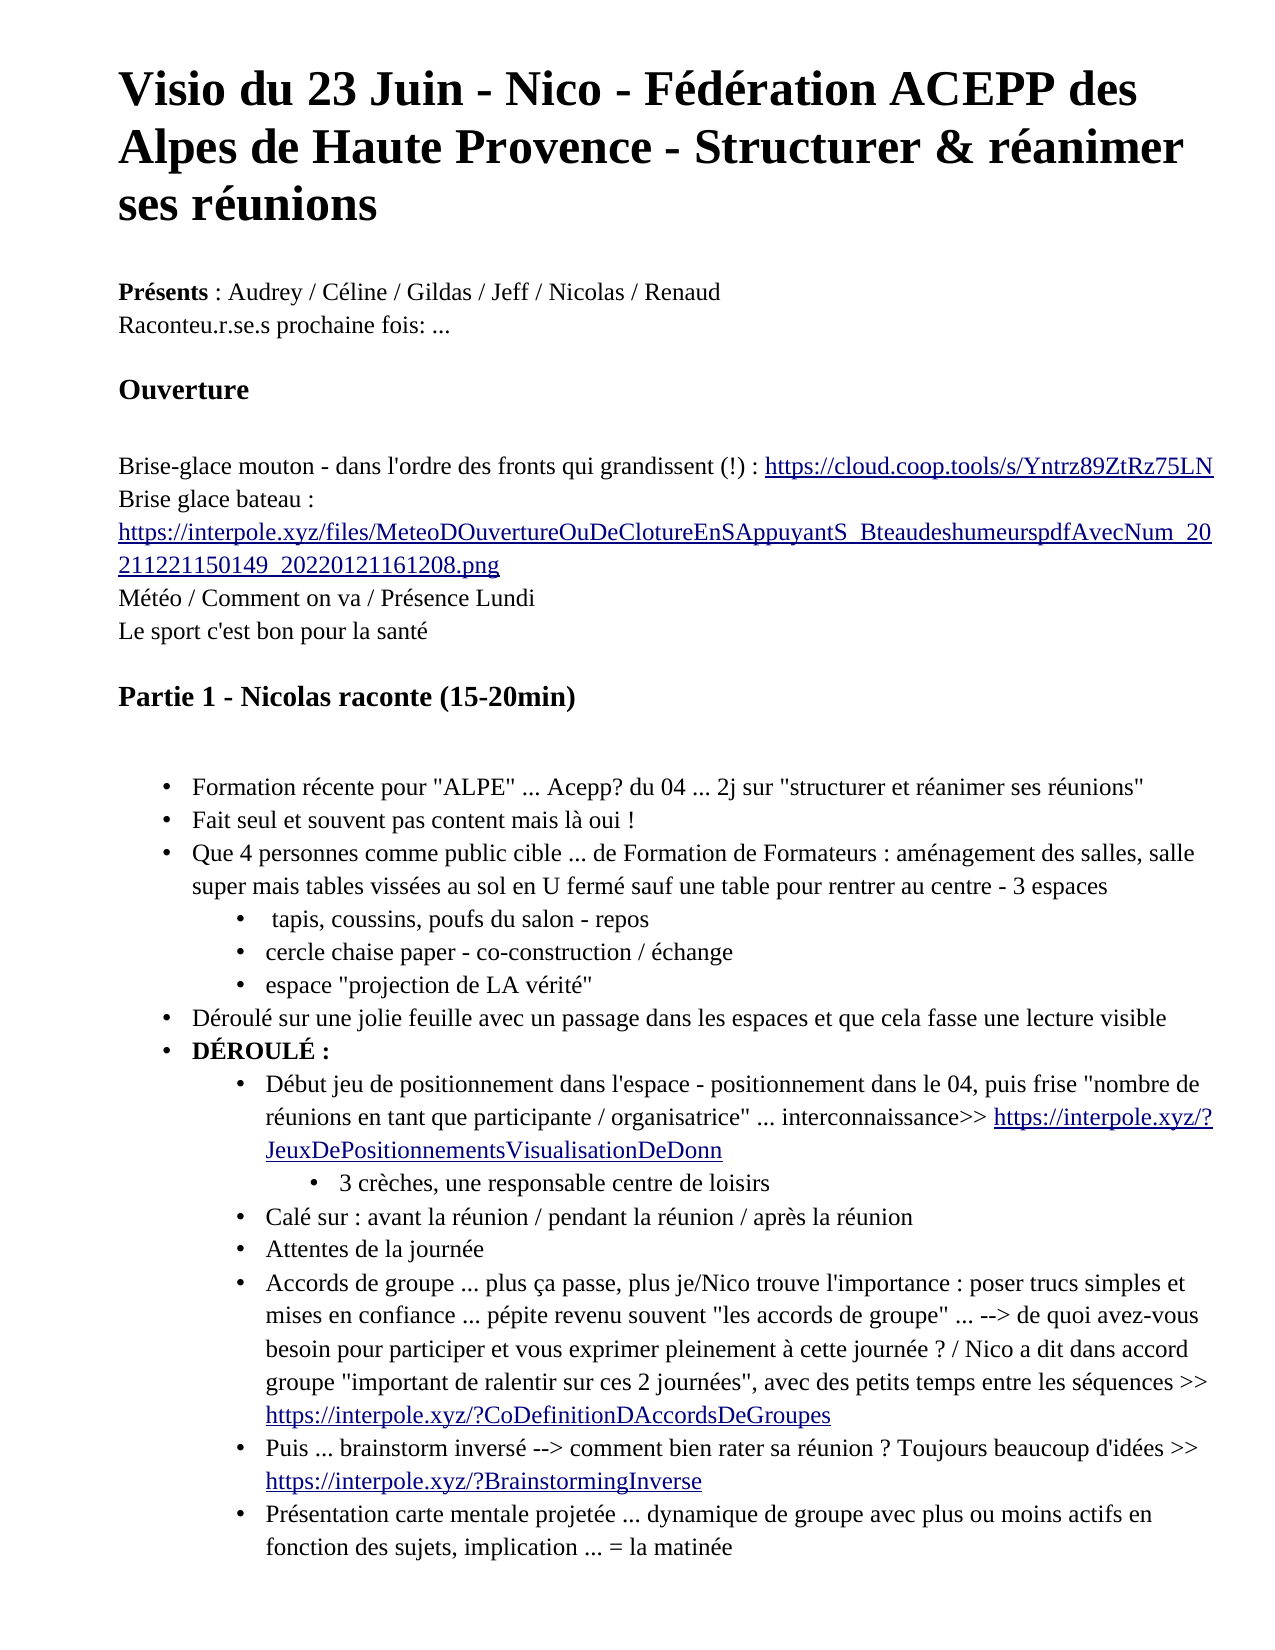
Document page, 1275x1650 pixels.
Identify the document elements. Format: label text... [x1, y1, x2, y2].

list Accords de groupe ... plus ça passe, plus je/Nico trouve l'importance : poser trucs simples et mises en confiance ... pépite revenu souvent "les accords de groupe" ... --> de quoi avez-vous besoin pour participer et vous exprimer pleinement à cette journée ? / Nico a dit dans accord groupe "important de ralentir sur ces 2 journées", avec des petits temps entre les séquences >> https://interpole.xyz/?CoDefinitionDAccordsDeGroupes [236, 1268, 1216, 1428]
list DÉROULÉ : [162, 1036, 1216, 1065]
list Déroulé sur une jolie feuille avec un passage dans les espaces et que cela fasse une lecture visible [162, 1003, 1216, 1032]
list Formation récente pour "ALPE" ... Acepp? du 04 ... 2j sur "structurer et réanimer ses réunions" [162, 772, 1216, 801]
subtitle Visio du 23 Juin - Nico - Fédération ACEPP des Alpes de Haute Provence - Structurer & réanimer ses réunions [118, 59, 1216, 232]
list Attentes de la journée [236, 1234, 1216, 1263]
list espace "projection de LA vérité" [236, 970, 1216, 999]
list Calé sur : avant la réunion / pendant la réunion / après la réunion [236, 1202, 1216, 1230]
list tapis, coussins, poufs du salon - repos [236, 904, 1216, 933]
subtitle Ouverture [118, 372, 1216, 406]
list Début jeu de positionnement dans l'espace - positionnement dans le 04, puis frise "nombre de réunions en tant que participante / organisatrice" ... interconnaissance>> https://interpole.xyz/?JeuxDePositionnementsVisualisationDeDonn [236, 1069, 1216, 1164]
list 3 crèches, une responsable centre de loisirs [309, 1168, 1216, 1197]
subtitle Partie 1 - Nicolas raconte (15-20min) [118, 679, 1216, 712]
list Présentation carte mentale projetée ... dynamique de groupe avec plus ou moins actifs en fonction des sujets, implication ... = la matinée [236, 1499, 1216, 1561]
list Que 4 personnes comme public cible ... de Formation de Formateurs : aménagement des salles, salle super mais tables vissées au sol en U fermé sauf une table pour rentrer au centre - 3 espaces [162, 838, 1216, 900]
text Présents : Audrey / Céline / Gildas / Jeff / Nicolas / Renaud Raconteu.r.se.s prochaine fois: ... [118, 244, 1216, 339]
list Fait seul et souvent pas content mais là oui ! [162, 805, 1216, 834]
list Puis ... brainstorm inversé --> comment bien rater sa réunion ? Toujours beaucoup d'idées >> https://interpole.xyz/?BrainstormingInverse [236, 1433, 1216, 1494]
text Brise-glace mouton - dans l'ordre des fronts qui grandissent (!) : https://cloud.coop.tools/s/Yntrz89ZtRz75LN Brise glace bateau : https://interpole.xyz/files/MeteoDOuvertureOuDeClotureEnSAppuyantS_BteaudeshumeurspdfAvecNum_20211221150149_20220121161208.png Météo / Comment on va / Présence Lundi Le sport c'est bon pour la santé [118, 418, 1216, 645]
list cercle chaise paper - co-construction / échange [236, 937, 1216, 966]
